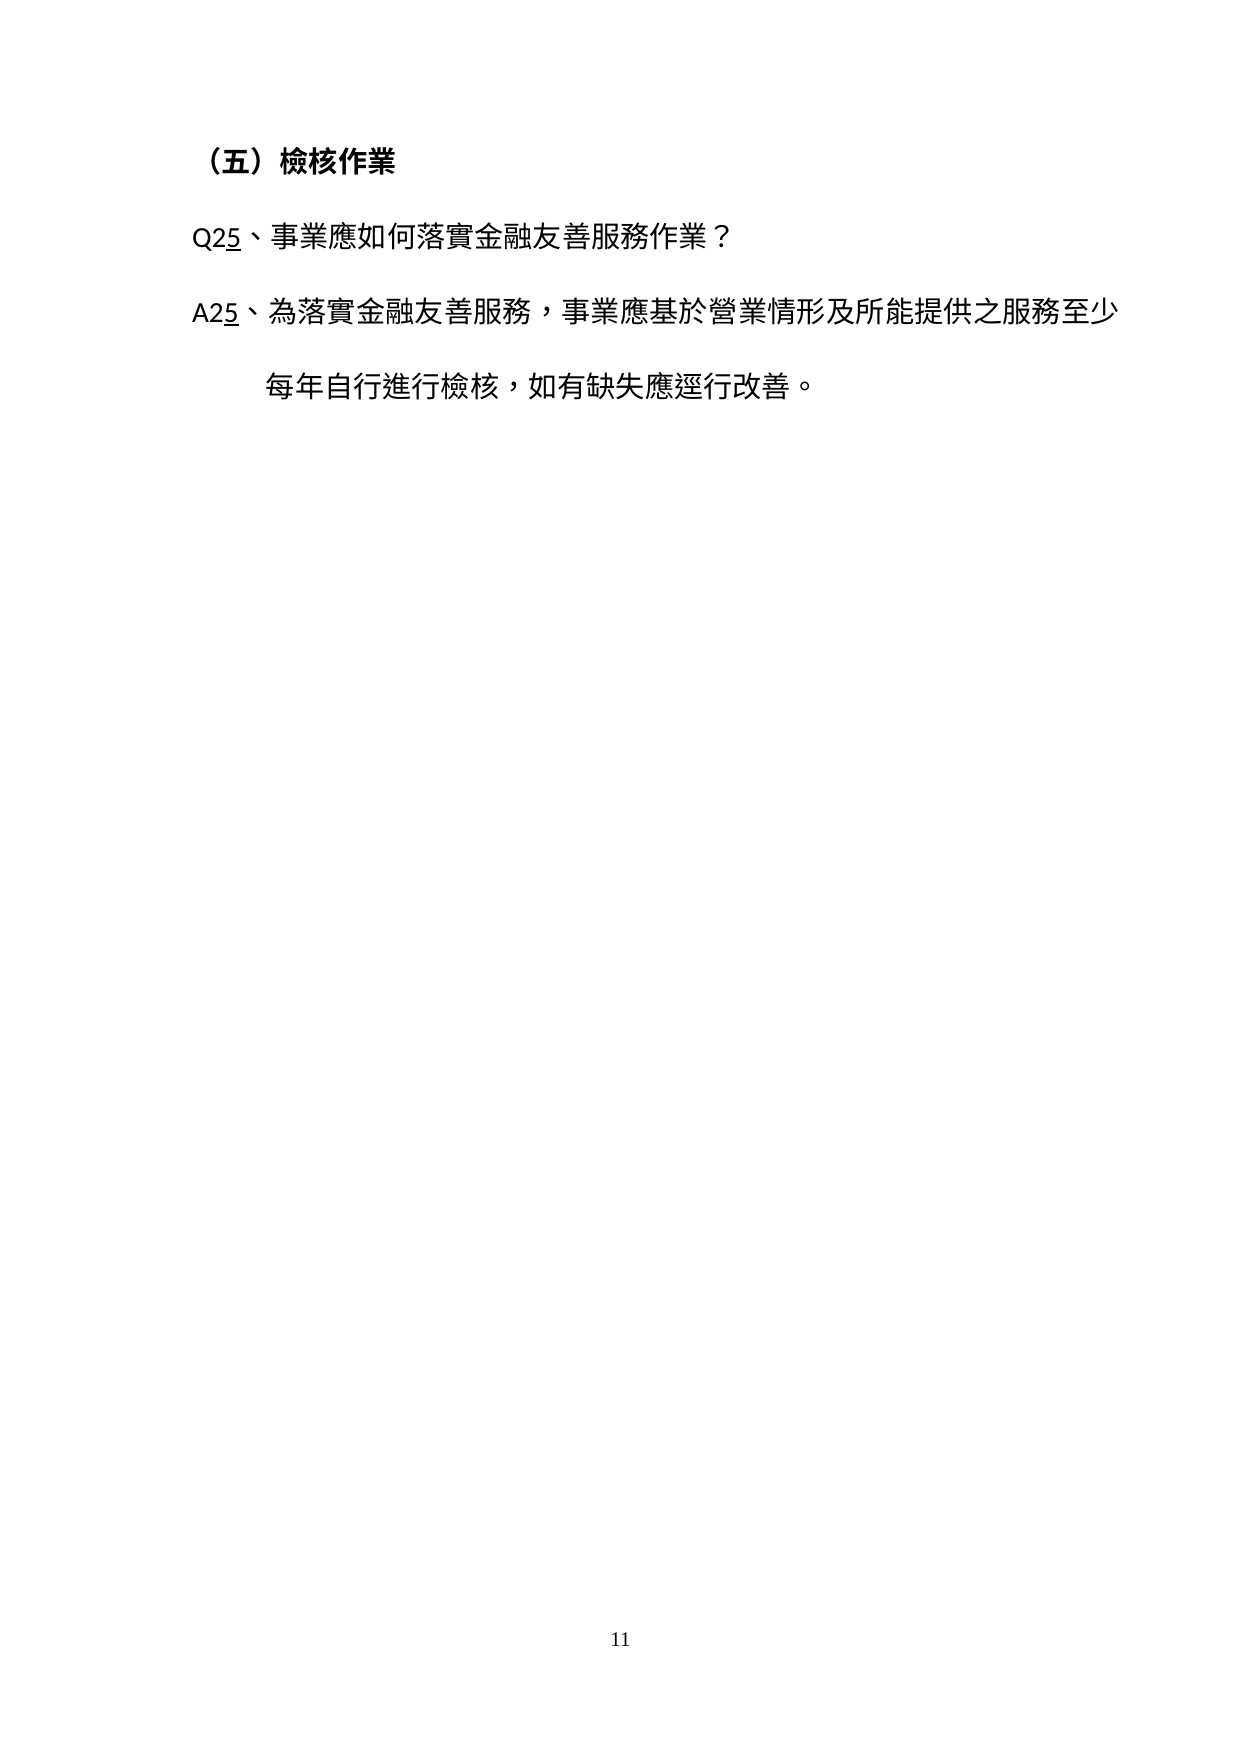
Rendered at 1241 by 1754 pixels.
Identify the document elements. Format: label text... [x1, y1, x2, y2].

text （五）檢核作業 [192, 122, 1122, 197]
text A25、為落實金融友善服務，事業應基於營業情形及所能提供之服務至少每年自行進行檢核，如有缺失應逕行改善。 [192, 272, 1122, 422]
text Q25、事業應如何落實金融友善服務作業？ [192, 197, 1122, 272]
